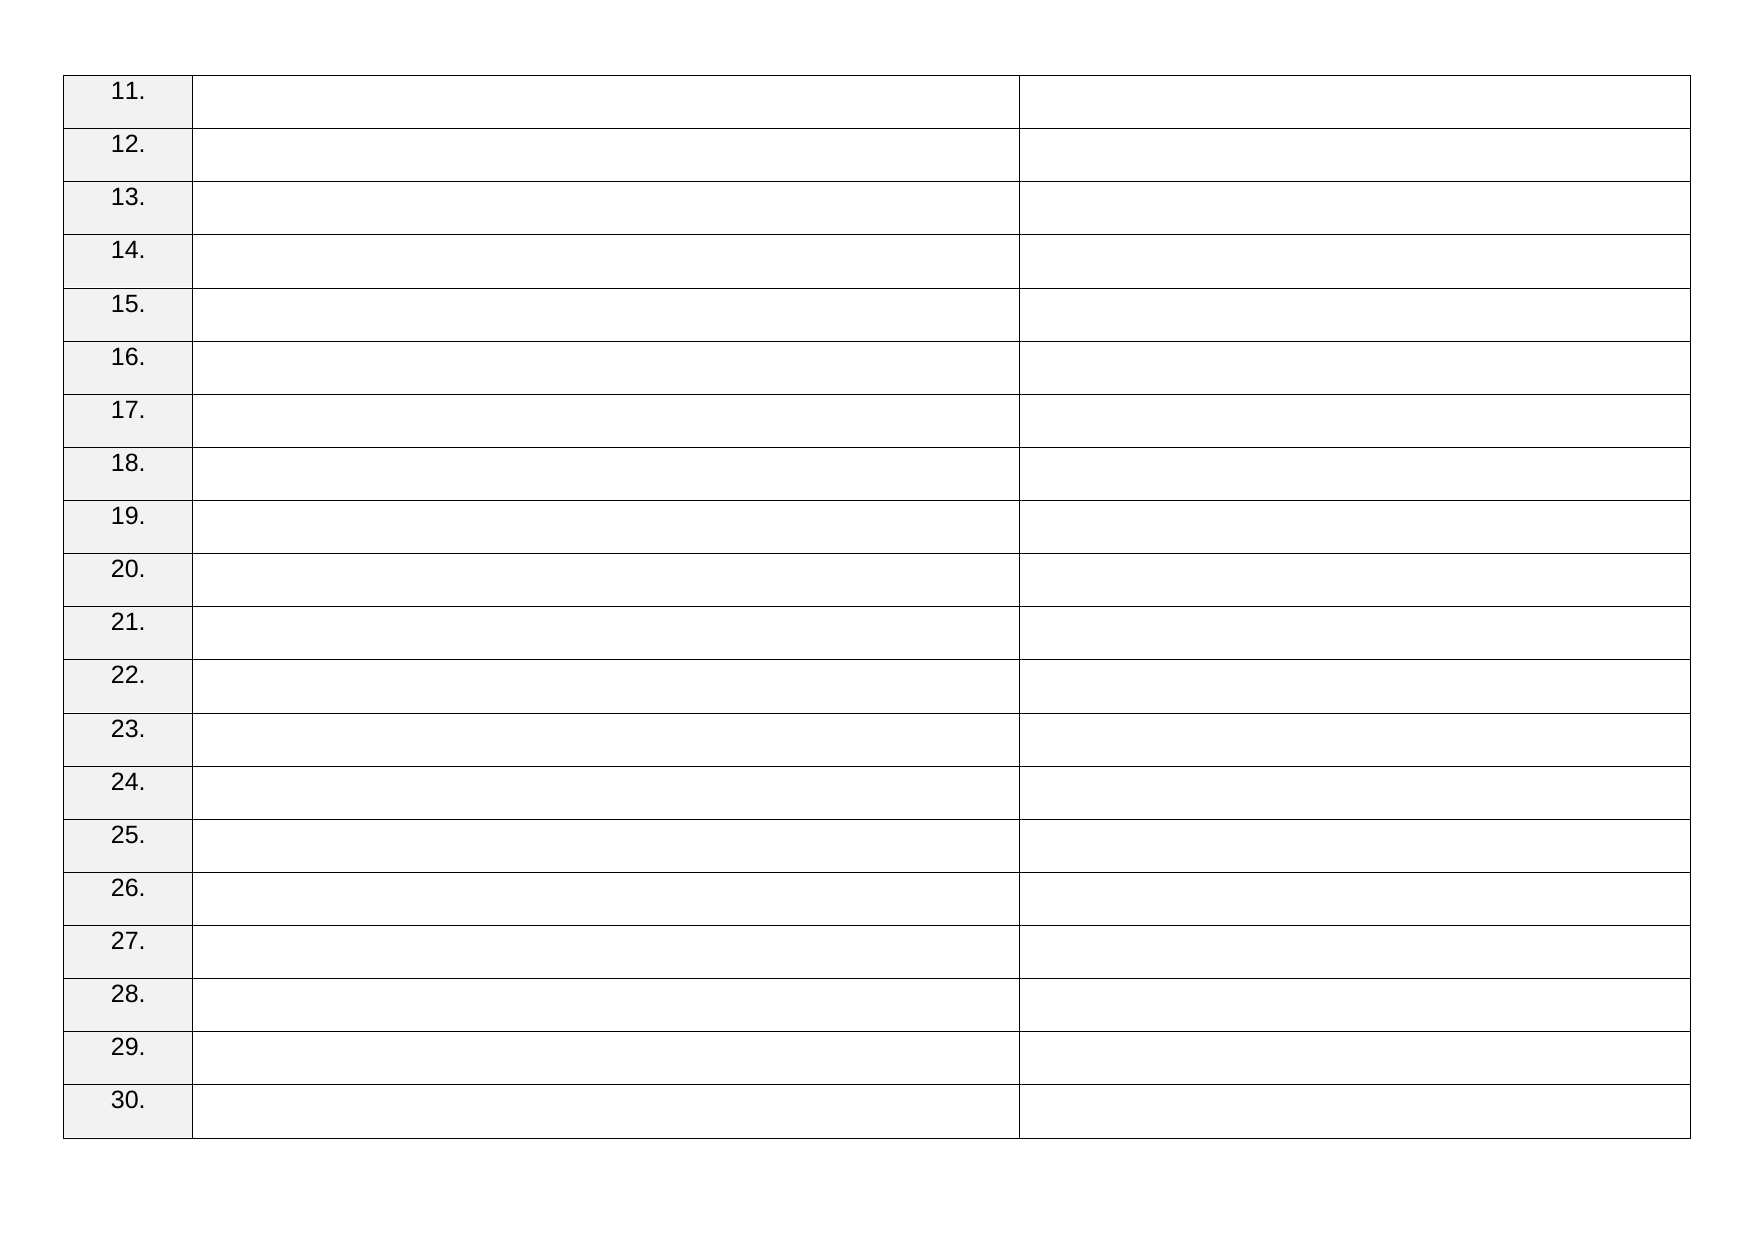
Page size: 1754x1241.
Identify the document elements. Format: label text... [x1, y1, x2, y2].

table_cell 16. [64, 342, 192, 394]
table_cell [193, 448, 1019, 500]
table_cell [193, 129, 1019, 181]
table_cell [193, 767, 1019, 819]
table_cell [193, 873, 1019, 925]
table_cell [193, 926, 1019, 978]
table_cell [1020, 873, 1690, 925]
table_cell 20. [64, 554, 192, 606]
table_cell [193, 501, 1019, 553]
table_cell [1020, 979, 1690, 1031]
table_cell 24. [64, 767, 192, 819]
table_cell 21. [64, 607, 192, 659]
table_cell [1020, 76, 1690, 128]
table_cell 15. [64, 289, 192, 341]
table_cell 27. [64, 926, 192, 978]
table_cell [193, 76, 1019, 128]
table_cell [193, 395, 1019, 447]
table_cell [1020, 554, 1690, 606]
table_cell 25. [64, 820, 192, 872]
table_cell [1020, 342, 1690, 394]
table_cell 28. [64, 979, 192, 1031]
table_cell [193, 714, 1019, 766]
table_cell 22. [64, 660, 192, 712]
table_cell [193, 182, 1019, 234]
table_cell 30. [64, 1085, 192, 1137]
table_cell 23. [64, 714, 192, 766]
table_cell 18. [64, 448, 192, 500]
table_cell [1020, 235, 1690, 287]
table_cell [1020, 607, 1690, 659]
table_cell [1020, 129, 1690, 181]
table_cell [1020, 767, 1690, 819]
table_cell [1020, 395, 1690, 447]
table_cell [193, 607, 1019, 659]
table_cell [193, 554, 1019, 606]
table_cell [193, 342, 1019, 394]
table_cell [1020, 660, 1690, 712]
table_cell [193, 660, 1019, 712]
table_cell 29. [64, 1032, 192, 1084]
table_cell [193, 979, 1019, 1031]
table_cell 19. [64, 501, 192, 553]
table_cell 11. [64, 76, 192, 128]
table_cell 26. [64, 873, 192, 925]
table_cell [193, 1032, 1019, 1084]
table_cell 12. [64, 129, 192, 181]
table_cell [1020, 926, 1690, 978]
table_cell 13. [64, 182, 192, 234]
table_cell [1020, 448, 1690, 500]
table_cell [1020, 714, 1690, 766]
table_cell [1020, 1085, 1690, 1137]
table_cell [193, 1085, 1019, 1137]
table_cell [1020, 182, 1690, 234]
table_cell [1020, 289, 1690, 341]
table_cell [1020, 501, 1690, 553]
table_cell [1020, 1032, 1690, 1084]
table_cell [193, 289, 1019, 341]
table_cell [193, 820, 1019, 872]
table_cell [1020, 820, 1690, 872]
table_cell [193, 235, 1019, 287]
table_cell 17. [64, 395, 192, 447]
table_cell 14. [64, 235, 192, 287]
